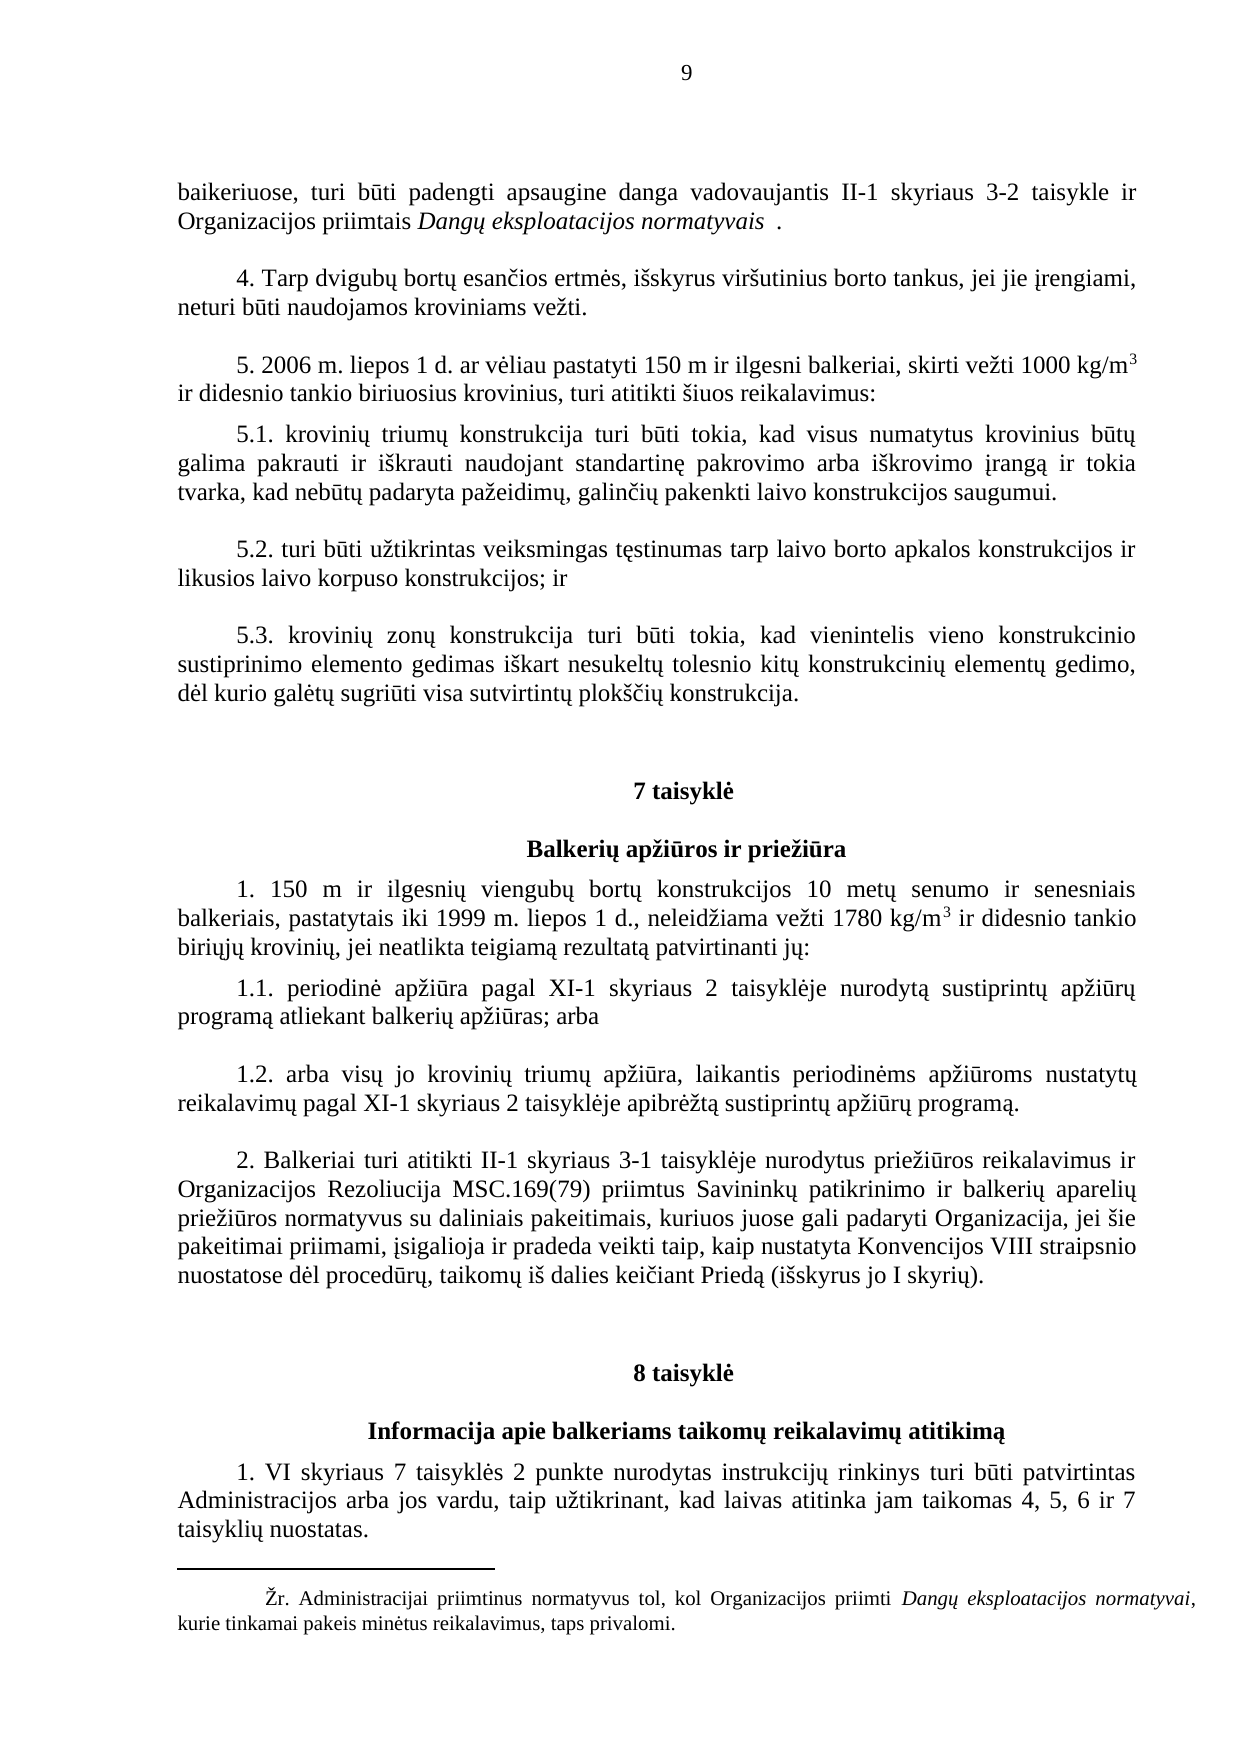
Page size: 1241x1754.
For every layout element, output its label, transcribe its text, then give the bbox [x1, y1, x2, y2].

text 1.1. periodinė apžiūra pagal XI-1 skyriaus 2 taisyklėje nurodytą sustiprintų apžiūrų programą atliekant balkerių apžiūras; arba [177, 973, 1137, 1030]
text 5. 2006 m. liepos 1 d. ar vėliau pastatyti 150 m ir ilgesni balkeriai, skirti vežti 1000 kg/m3 ir didesnio tankio biriuosius krovinius, turi atitikti šiuos reikalavimus: [177, 350, 1137, 407]
text 5.3. krovinių zonų konstrukcija turi būti tokia, kad vienintelis vieno konstrukcinio sustiprinimo elemento gedimas iškart nesukeltų tolesnio kitų konstrukcinių elementų gedimo, dėl kurio galėtų sugriūti visa sutvirtintų plokščių konstrukcija. [177, 620, 1137, 707]
text Informacija apie balkeriams taikomų reikalavimų atitikimą [177, 1416, 1196, 1444]
text 2. Balkeriai turi atitikti II-1 skyriaus 3-1 taisyklėje nurodytus priežiūros reikalavimus ir Organizacijos Rezoliucija MSC.169(79) priimtus Savininkų patikrinimo ir balkerių aparelių priežiūros normatyvus su daliniais pakeitimais, kuriuos juose gali padaryti Organizacija, jei šie pakeitimai priimami, įsigalioja ir pradeda veikti taip, kaip nustatyta Konvencijos VIII straipsnio nuostatose dėl procedūrų, taikomų iš dalies keičiant Priedą (išskyrus jo I skyrių). [177, 1145, 1137, 1289]
text 8 taisyklė [177, 1358, 1196, 1387]
text 1.2. arba visų jo krovinių triumų apžiūra, laikantis periodinėms apžiūroms nustatytų reikalavimų pagal XI-1 skyriaus 2 taisyklėje apibrėžtą sustiprintų apžiūrų programą. [177, 1059, 1137, 1116]
text 1. VI skyriaus 7 taisyklės 2 punkte nurodytas instrukcijų rinkinys turi būti patvirtintas Administracijos arba jos vardu, taip užtikrinant, kad laivas atitinka jam taikomas 4, 5, 6 ir 7 taisyklių nuostatas. [177, 1457, 1137, 1543]
text 1. 150 m ir ilgesnių viengubų bortų konstrukcijos 10 metų senumo ir senesniais balkeriais, pastatytais iki 1999 m. liepos 1 d., neleidžiama vežti 1780 kg/m3 ir didesnio tankio biriųjų krovinių, jei neatlikta teigiamą rezultatą patvirtinanti jų: [177, 874, 1137, 961]
text 4. Tarp dvigubų bortų esančios ertmės, išskyrus viršutinius borto tankus, jei jie įrengiami, neturi būti naudojamos kroviniams vežti. [177, 263, 1137, 321]
text 5.1. krovinių triumų konstrukcija turi būti tokia, kad visus numatytus krovinius būtų galima pakrauti ir iškrauti naudojant standartinę pakrovimo arba iškrovimo įrangą ir tokia tvarka, kad nebūtų padaryta pažeidimų, galinčių pakenkti laivo konstrukcijos saugumui. [177, 419, 1137, 505]
text 5.2. turi būti užtikrintas veiksmingas tęstinumas tarp laivo borto apkalos konstrukcijos ir likusios laivo korpuso konstrukcijos; ir [177, 534, 1137, 592]
text baikeriuose, turi būti padengti apsaugine danga vadovaujantis II-1 skyriaus 3-2 taisykle ir Organizacijos priimtais Dangų eksploatacijos normatyvais. [177, 177, 1137, 235]
text Žr. Administracijai priimtinus normatyvus tol, kol Organizacijos priimti Dangų eksploatacijos normatyvai, kurie tinkamai pakeis minėtus reikalavimus, taps privalomi. [177, 1582, 1196, 1635]
text Balkerių apžiūros ir priežiūra [177, 834, 1196, 862]
text 7 taisyklė [177, 776, 1196, 805]
